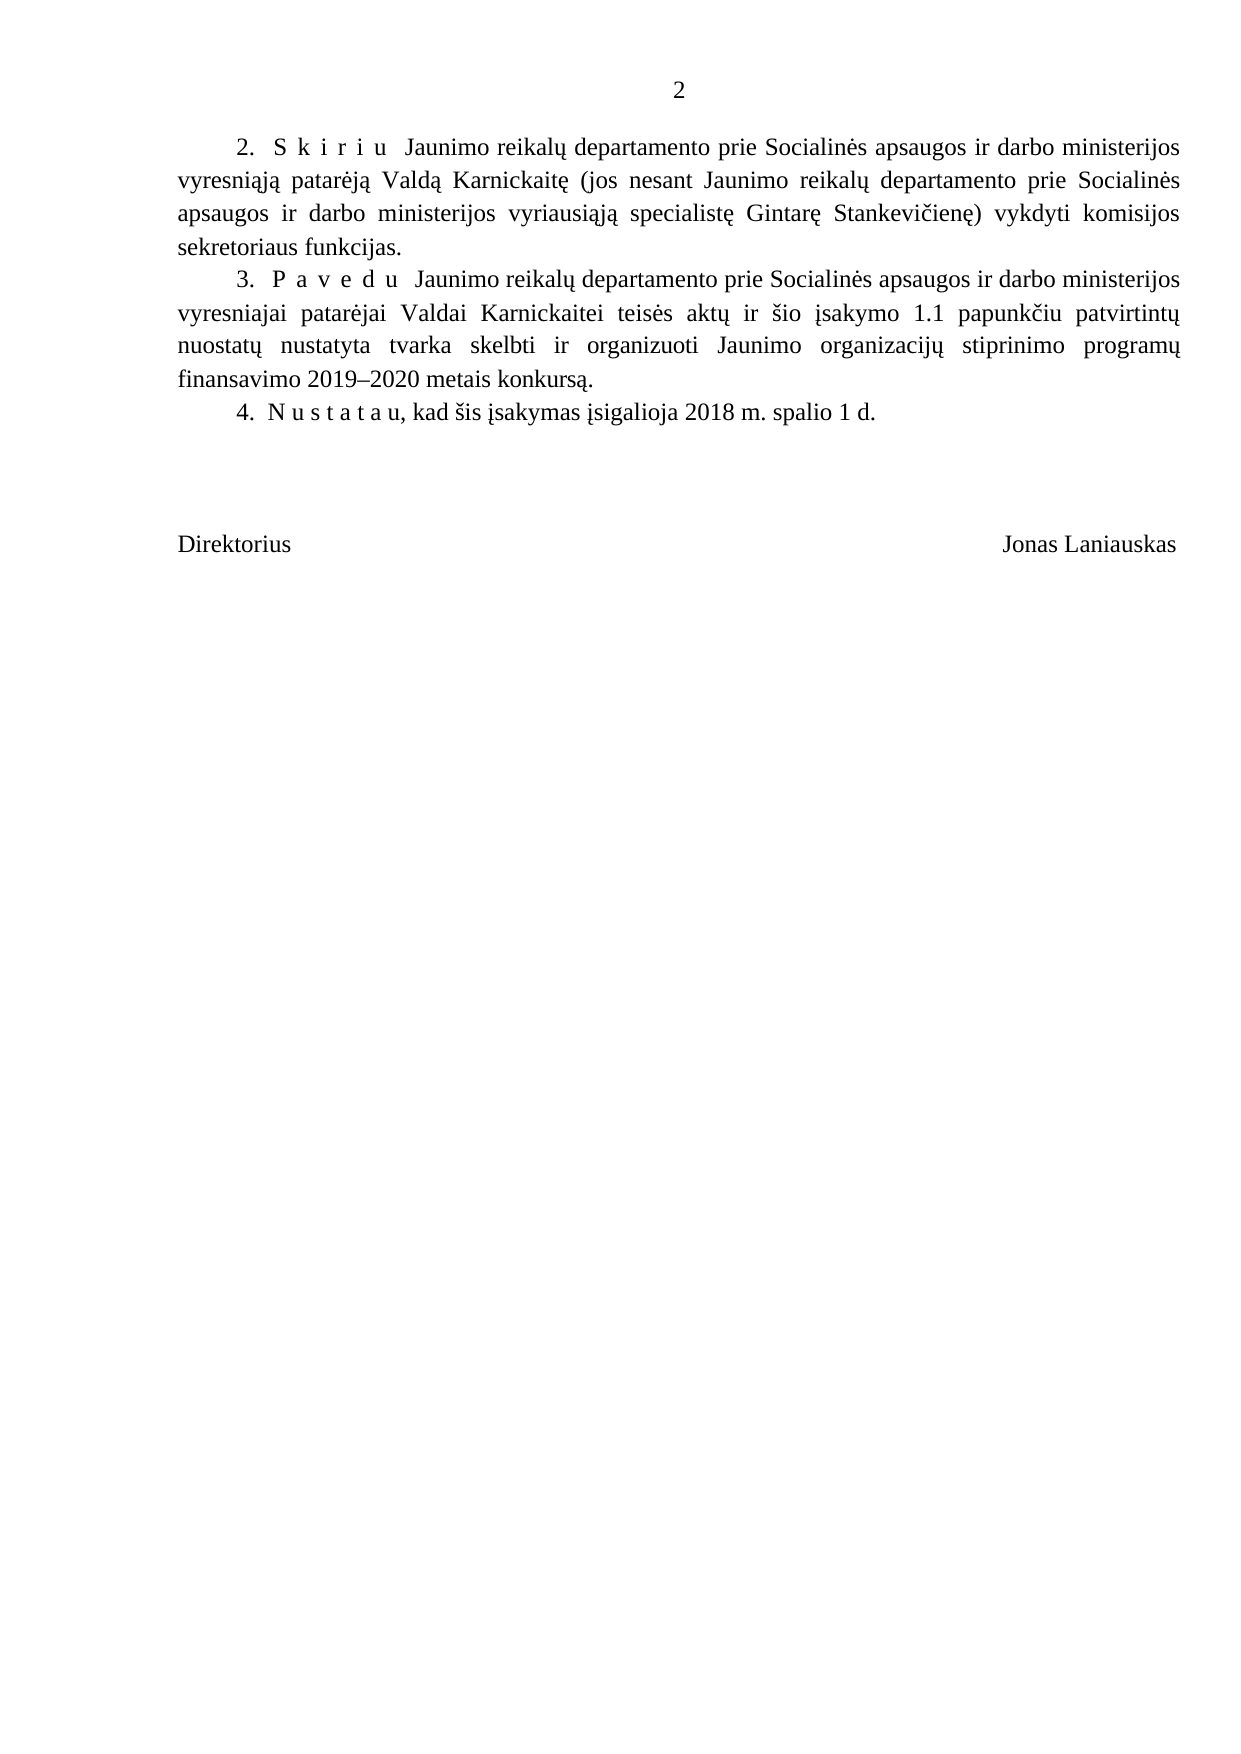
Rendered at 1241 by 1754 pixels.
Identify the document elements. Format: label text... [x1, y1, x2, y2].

text Direktorius Jonas Laniauskas [177, 529, 1181, 557]
text 4. N u s t a t a u, kad šis įsakymas įsigalioja 2018 m. spalio 1 d. [177, 397, 1181, 425]
text 3. Pavedu Jaunimo reikalų departamento prie Socialinės apsaugos ir darbo ministerijos vyresniajai patarėjai Valdai Karnickaitei teisės aktų ir šio įsakymo 1.1 papunkčiu patvirtintų nuostatų nustatyta tvarka skelbti ir organizuoti Jaunimo organizacijų stiprinimo programų finansavimo 2019–2020 metais konkursą. [177, 264, 1181, 392]
text 2. Skiriu Jaunimo reikalų departamento prie Socialinės apsaugos ir darbo ministerijos vyresniąją patarėją Valdą Karnickaitę (jos nesant Jaunimo reikalų departamento prie Socialinės apsaugos ir darbo ministerijos vyriausiąją specialistę Gintarę Stankevičienę) vykdyti komisijos sekretoriaus funkcijas. [177, 132, 1181, 260]
